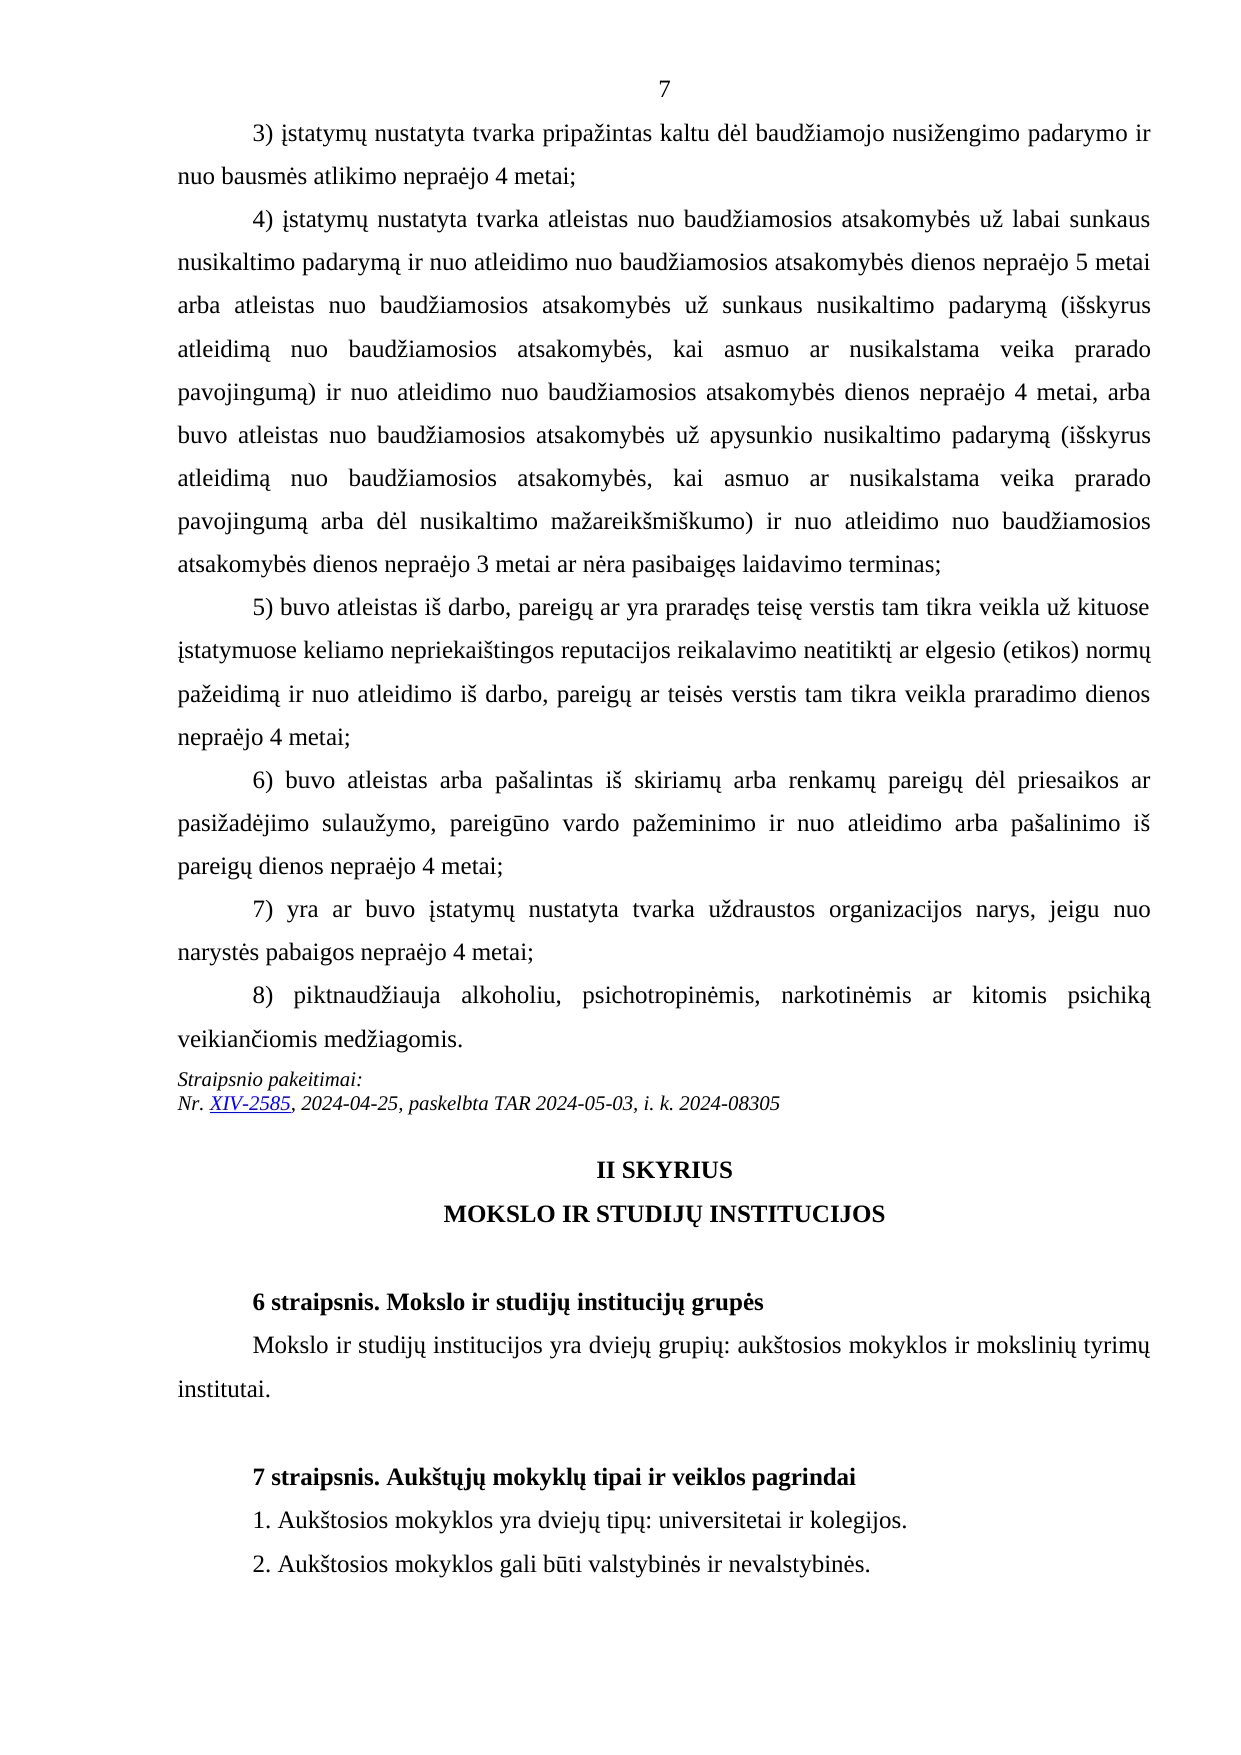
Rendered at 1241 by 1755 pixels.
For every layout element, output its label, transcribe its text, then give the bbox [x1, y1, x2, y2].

text 4) įstatymų nustatyta tvarka atleistas nuo baudžiamosios atsakomybės už labai sunkaus nusikaltimo padarymą ir nuo atleidimo nuo baudžiamosios atsakomybės dienos nepraėjo 5 metai arba atleistas nuo baudžiamosios atsakomybės už sunkaus nusikaltimo padarymą (išskyrus atleidimą nuo baudžiamosios atsakomybės, kai asmuo ar nusikalstama veika prarado pavojingumą) ir nuo atleidimo nuo baudžiamosios atsakomybės dienos nepraėjo 4 metai, arba buvo atleistas nuo baudžiamosios atsakomybės už apysunkio nusikaltimo padarymą (išskyrus atleidimą nuo baudžiamosios atsakomybės, kai asmuo ar nusikalstama veika prarado pavojingumą arba dėl nusikaltimo mažareikšmiškumo) ir nuo atleidimo nuo baudžiamosios atsakomybės dienos nepraėjo 3 metai ar nėra pasibaigęs laidavimo terminas; [177, 204, 1152, 578]
text Nr. XIV-2585, 2024-04-25, paskelbta TAR 2024-05-03, i. k. 2024-08305 [177, 1091, 1152, 1115]
text 3) įstatymų nustatyta tvarka pripažintas kaltu dėl baudžiamojo nusižengimo padarymo ir nuo bausmės atlikimo nepraėjo 4 metai; [177, 118, 1152, 190]
text Straipsnio pakeitimai: [177, 1067, 1152, 1091]
text 6) buvo atleistas arba pašalintas iš skiriamų arba renkamų pareigų dėl priesaikos ar pasižadėjimo sulaužymo, pareigūno vardo pažeminimo ir nuo atleidimo arba pašalinimo iš pareigų dienos nepraėjo 4 metai; [177, 765, 1152, 880]
text 8) piktnaudžiauja alkoholiu, psichotropinėmis, narkotinėmis ar kitomis psichiką veikiančiomis medžiagomis. [177, 981, 1152, 1052]
text 2. Aukštosios mokyklos gali būti valstybinės ir nevalstybinės. [177, 1537, 1152, 1581]
text Mokslo ir studijų institucijos yra dviejų grupių: aukštosios mokyklos ir mokslinių tyrimų institutai. [177, 1319, 1152, 1406]
text MOKSLO IR STUDIJŲ INSTITUCIJOS [177, 1187, 1152, 1231]
text 5) buvo atleistas iš darbo, pareigų ar yra praradęs teisę verstis tam tikra veikla už kituose įstatymuose keliamo nepriekaištingos reputacijos reikalavimo neatitiktį ar elgesio (etikos) normų pažeidimą ir nuo atleidimo iš darbo, pareigų ar teisės verstis tam tikra veikla praradimo dienos nepraėjo 4 metai; [177, 592, 1152, 751]
text II SKYRIUS [177, 1144, 1152, 1187]
text 7) yra ar buvo įstatymų nustatyta tvarka uždraustos organizacijos narys, jeigu nuo narystės pabaigos nepraėjo 4 metai; [177, 894, 1152, 966]
text 1. Aukštosios mokyklos yra dviejų tipų: universitetai ir kolegijos. [177, 1494, 1152, 1537]
text 6 straipsnis. Mokslo ir studijų institucijų grupės [177, 1275, 1152, 1319]
text 7 straipsnis. Aukštųjų mokyklų tipai ir veiklos pagrindai [177, 1450, 1152, 1494]
